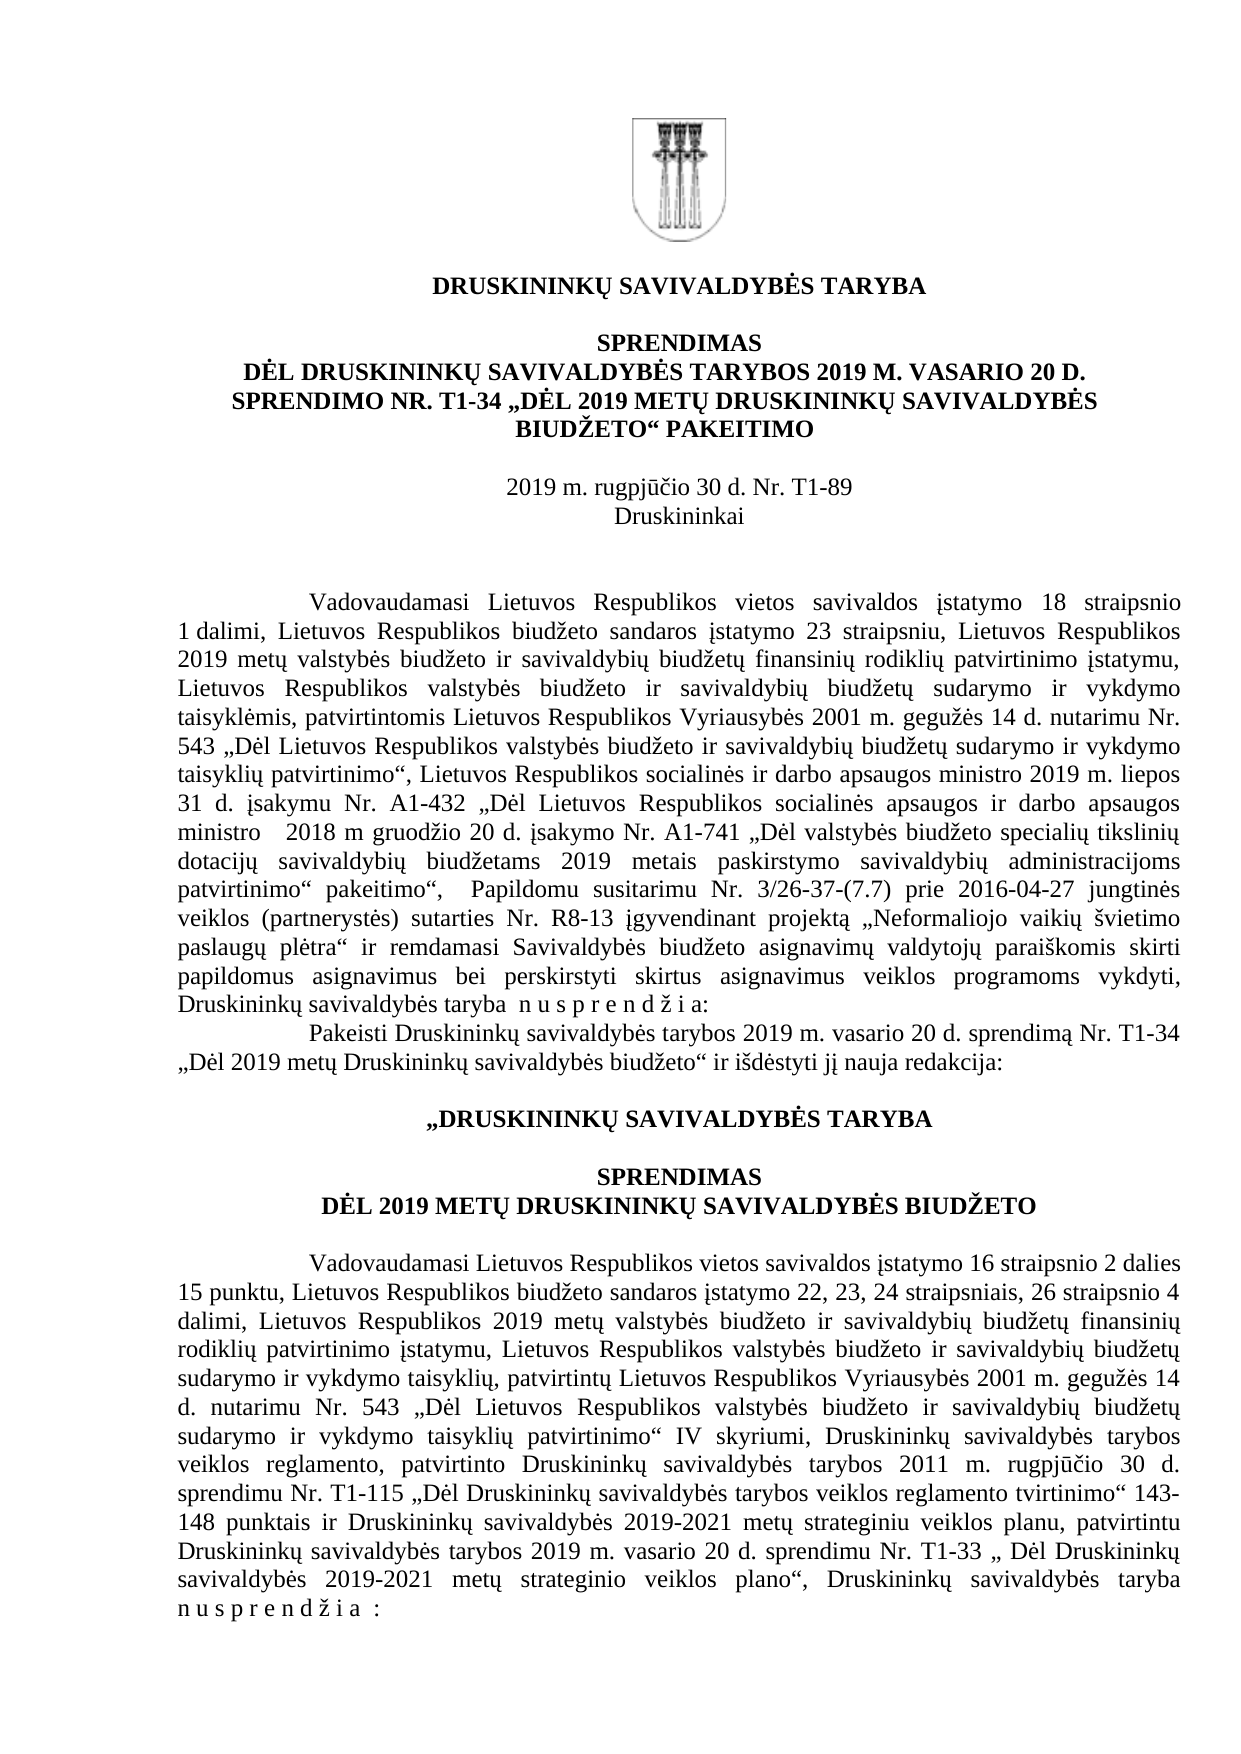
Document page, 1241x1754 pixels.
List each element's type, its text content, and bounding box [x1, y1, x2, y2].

text Vadovaudamasi Lietuvos Respublikos vietos savivaldos įstatymo 18 straipsnio 1 dalimi, Lietuvos Respublikos biudžeto sandaros įstatymo 23 straipsniu, Lietuvos Respublikos 2019 metų valstybės biudžeto ir savivaldybių biudžetų finansinių rodiklių patvirtinimo įstatymu, Lietuvos Respublikos valstybės biudžeto ir savivaldybių biudžetų sudarymo ir vykdymo taisyklėmis, patvirtintomis Lietuvos Respublikos Vyriausybės 2001 m. gegužės 14 d. nutarimu Nr. 543 „Dėl Lietuvos Respublikos valstybės biudžeto ir savivaldybių biudžetų sudarymo ir vykdymo taisyklių patvirtinimo“, Lietuvos Respublikos socialinės ir darbo apsaugos ministro 2019 m. liepos 31 d. įsakymu Nr. A1-432 „Dėl Lietuvos Respublikos socialinės apsaugos ir darbo apsaugos ministro 2018 m gruodžio 20 d. įsakymo Nr. A1-741 „Dėl valstybės biudžeto specialių tikslinių dotacijų savivaldybių biudžetams 2019 metais paskirstymo savivaldybių administracijoms patvirtinimo“ pakeitimo“, Papildomu susitarimu Nr. 3/26-37-(7.7) prie 2016-04-27 jungtinės veiklos (partnerystės) sutarties Nr. R8-13 įgyvendinant projektą „Neformaliojo vaikių švietimo paslaugų plėtra“ ir remdamasi Savivaldybės biudžeto asignavimų valdytojų paraiškomis skirti papildomus asignavimus bei perskirstyti skirtus asignavimus veiklos programoms vykdyti, Druskininkų savivaldybės taryba n u s p r e n d ž i a: [177, 587, 1181, 1018]
text 2019 m. rugpjūčio 30 d. Nr. T1-89 [177, 472, 1181, 501]
text Vadovaudamasi Lietuvos Respublikos vietos savivaldos įstatymo 16 straipsnio 2 dalies 15 punktu, Lietuvos Respublikos biudžeto sandaros įstatymo 22, 23, 24 straipsniais, 26 straipsnio 4 dalimi, Lietuvos Respublikos 2019 metų valstybės biudžeto ir savivaldybių biudžetų finansinių rodiklių patvirtinimo įstatymu, Lietuvos Respublikos valstybės biudžeto ir savivaldybių biudžetų sudarymo ir vykdymo taisyklių, patvirtintų Lietuvos Respublikos Vyriausybės 2001 m. gegužės 14 d. nutarimu Nr. 543 „Dėl Lietuvos Respublikos valstybės biudžeto ir savivaldybių biudžetų sudarymo ir vykdymo taisyklių patvirtinimo“ IV skyriumi, Druskininkų savivaldybės tarybos veiklos reglamento, patvirtinto Druskininkų savivaldybės tarybos 2011 m. rugpjūčio 30 d. sprendimu Nr. T1-115 „Dėl Druskininkų savivaldybės tarybos veiklos reglamento tvirtinimo“ 143-148 punktais ir Druskininkų savivaldybės 2019-2021 metų strateginiu veiklos planu, patvirtintu Druskininkų savivaldybės tarybos 2019 m. vasario 20 d. sprendimu Nr. T1-33 „ Dėl Druskininkų savivaldybės 2019-2021 metų strateginio veiklos plano“, Druskininkų savivaldybės taryba nusprendžia : [177, 1248, 1181, 1622]
text DĖL DRUSKININKŲ SAVIVALDYBĖS TARYBOS 2019 M. VASARIO 20 D. SPRENDIMO NR. T1-34 „DĖL 2019 METŲ DRUSKININKŲ SAVIVALDYBĖS BIUDŽETO“ PAKEITIMO [177, 357, 1152, 443]
text DĖL 2019 METŲ DRUSKININKŲ SAVIVALDYBĖS BIUDŽETO [177, 1191, 1181, 1219]
text Druskininkai [177, 501, 1181, 529]
text Pakeisti Druskininkų savivaldybės tarybos 2019 m. vasario 20 d. sprendimą Nr. T1-34 „Dėl 2019 metų Druskininkų savivaldybės biudžeto“ ir išdėstyti jį nauja redakcija: [177, 1018, 1181, 1076]
text DRUSKININKŲ SAVIVALDYBĖS TARYBA [177, 271, 1181, 299]
text SPRENDIMAS [177, 328, 1181, 357]
text SPRENDIMAS [177, 1162, 1181, 1191]
text „DRUSKININKŲ SAVIVALDYBĖS TARYBA [177, 1104, 1181, 1133]
